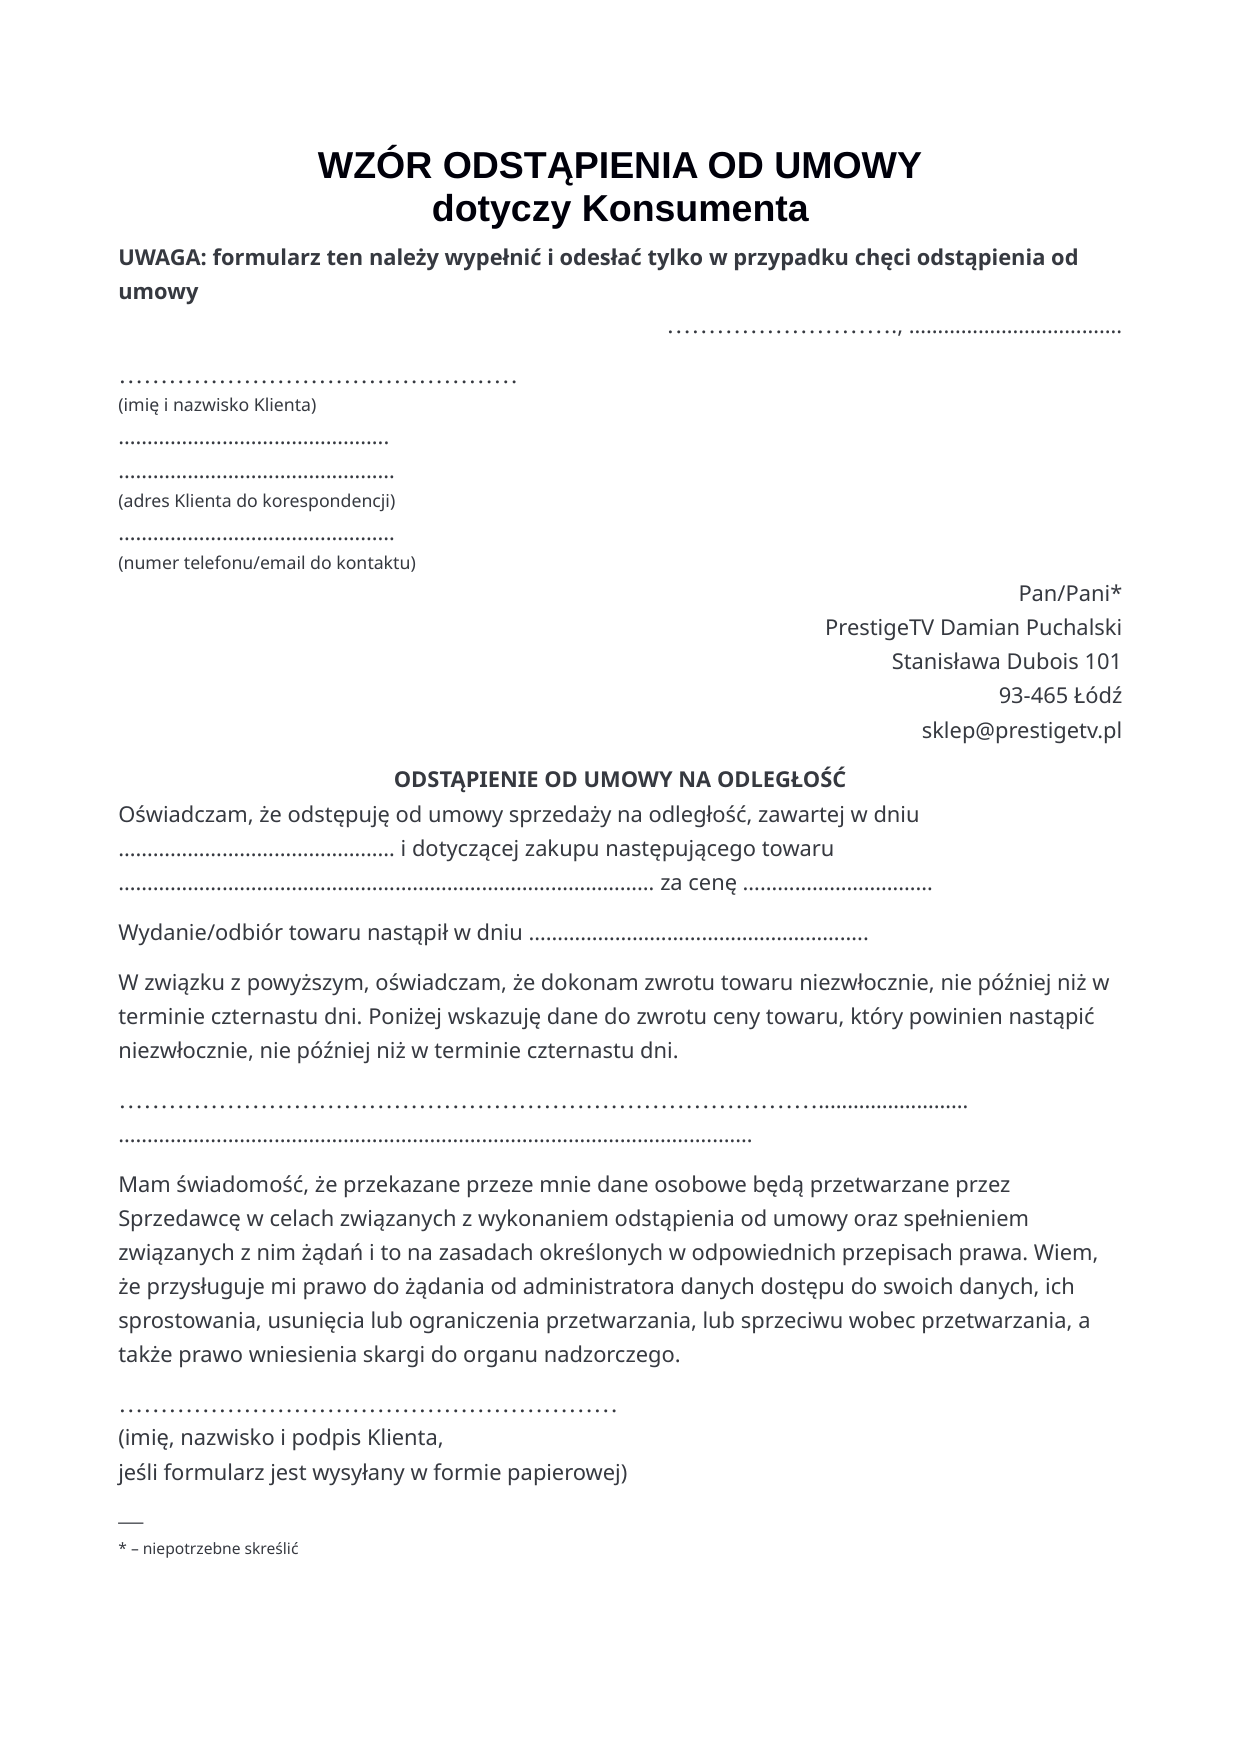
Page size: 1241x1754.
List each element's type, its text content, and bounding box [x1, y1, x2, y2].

text ………………………………………… (imię i nazwisko Klienta) ……………………………………….. ………………………………………… (adres Klienta do korespondencji) ………………………………………… (numer telefonu/email do kontaktu) [118, 360, 1122, 574]
text UWAGA: formularz ten należy wypełnić i odesłać tylko w przypadku chęci odstąpienia od umowy [118, 242, 1122, 306]
text W związku z powyższym, oświadczam, że dokonam zwrotu towaru niezwłocznie, nie później niż w terminie czternastu dni. Poniżej wskazuję dane do zwrotu ceny towaru, który powinien nastąpić niezwłocznie, nie później niż w terminie czternastu dni. [118, 966, 1122, 1064]
text Wydanie/odbiór towaru nastąpił w dniu ………………………………………………….. [118, 917, 1122, 946]
text …………………………………………………………………………..…………………… …………………………………………………………………………………………..…… [118, 1084, 1122, 1148]
text Mam świadomość, że przekazane przeze mnie dane osobowe będą przetwarzane przez Sprzedawcę w celach związanych z wykonaniem odstąpienia od umowy oraz spełnieniem związanych z nim żądań i to na zasadach określonych w odpowiednich przepisach prawa. Wiem, że przysługuje mi prawo do żądania od administratora danych dostępu do swoich danych, ich sprostowania, usunięcia lub ograniczenia przetwarzania, lub sprzeciwu wobec przetwarzania, a także prawo wniesienia skargi do organu nadzorczego. [118, 1168, 1122, 1369]
text — * – niepotrzebne skreślić [118, 1506, 1122, 1559]
subtitle WZÓR ODSTĄPIENIA OD UMOWY dotyczy Konsumenta [118, 143, 1122, 229]
text ODSTĄPIENIE OD UMOWY NA ODLEGŁOŚĆ [118, 764, 1122, 794]
text Pan/Pani* PrestigeTV Damian Puchalski Stanisława Dubois 101 93-465 Łódź sklep@prestigetv.pl [118, 578, 1122, 744]
text Oświadczam, że odstępuję od umowy sprzedaży na odległość, zawartej w dniu ………………………………………… i dotyczącej zakupu następującego towaru ………………………………………………………………………………… za cenę …………………………… [118, 798, 1122, 897]
text …………………………………………………… (imię, nazwisko i podpis Klienta, jeśli formularz jest wysyłany w formie papierowej) [118, 1389, 1122, 1486]
text ………………………., ………………………………. [118, 310, 1122, 340]
